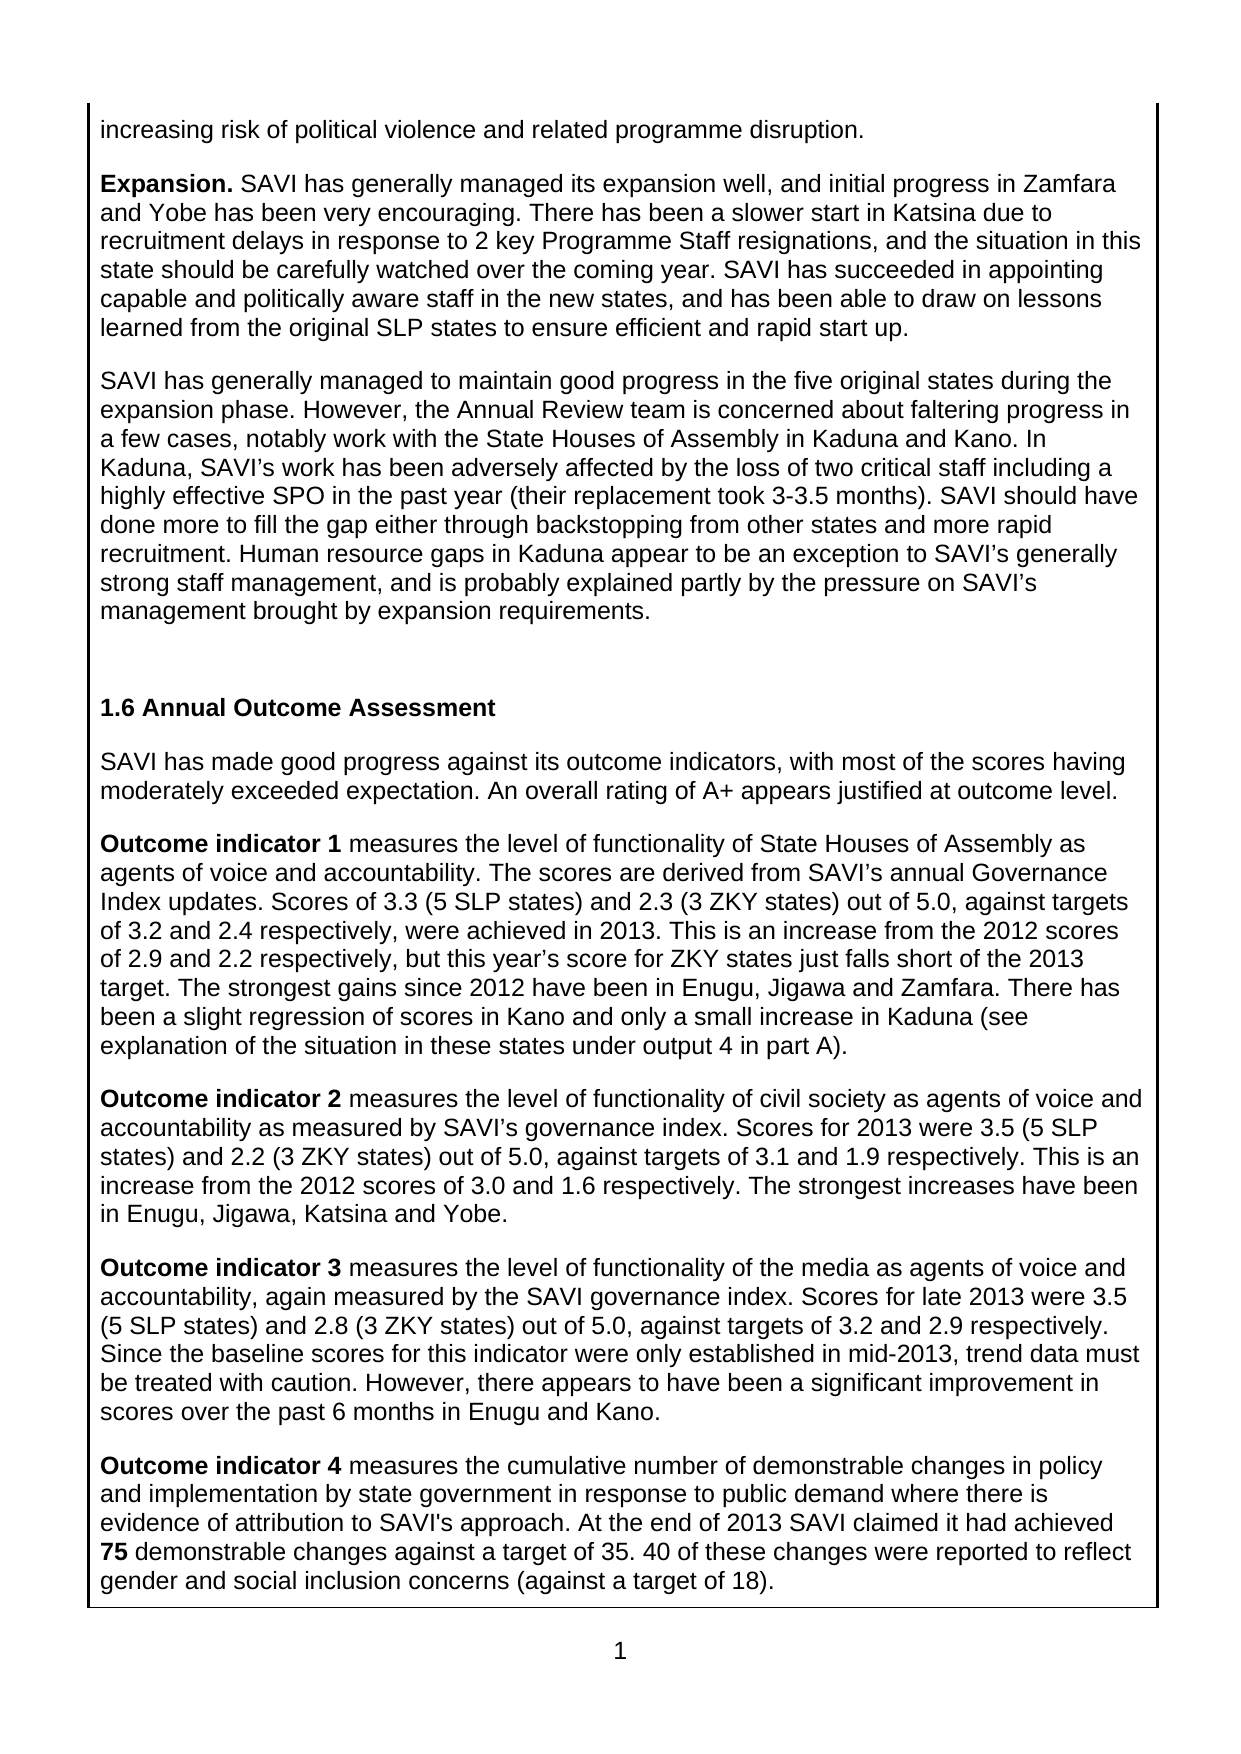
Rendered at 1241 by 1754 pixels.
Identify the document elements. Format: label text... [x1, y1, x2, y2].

table_cell increasing risk of political violence and related programme disruption. Expansion. SAVI has generally managed its expansion well, and initial progress in Zamfara and Yobe has been very encouraging. There has been a slower start in Katsina due to recruitment delays in response to 2 key Programme Staff resignations, and the situation in this state should be carefully watched over the coming year. SAVI has succeeded in appointing capable and politically aware staff in the new states, and has been able to draw on lessons learned from the original SLP states to ensure efficient and rapid start up. SAVI has generally managed to maintain good progress in the five original states during the expansion phase. However, the Annual Review team is concerned about faltering progress in a few cases, notably work with the State Houses of Assembly in Kaduna and Kano. In Kaduna, SAVI’s work has been adversely affected by the loss of two critical staff including a highly effective SPO in the past year (their replacement took 3-3.5 months). SAVI should have done more to fill the gap either through backstopping from other states and more rapid recruitment. Human resource gaps in Kaduna appear to be an exception to SAVI’s generally strong staff management, and is probably explained partly by the pressure on SAVI’s management brought by expansion requirements. [90, 103, 1156, 681]
table_cell 1.6 Annual Outcome Assessment SAVI has made good progress against its outcome indicators, with most of the scores having moderately exceeded expectation. An overall rating of A+ appears justified at outcome level. Outcome indicator 1 measures the level of functionality of State Houses of Assembly as agents of voice and accountability. The scores are derived from SAVI’s annual Governance Index updates. Scores of 3.3 (5 SLP states) and 2.3 (3 ZKY states) out of 5.0, against targets of 3.2 and 2.4 respectively, were achieved in 2013. This is an increase from the 2012 scores of 2.9 and 2.2 respectively, but this year’s score for ZKY states just falls short of the 2013 target. The strongest gains since 2012 have been in Enugu, Jigawa and Zamfara. There has been a slight regression of scores in Kano and only a small increase in Kaduna (see explanation of the situation in these states under output 4 in part A). Outcome indicator 2 measures the level of functionality of civil society as agents of voice and accountability as measured by SAVI’s governance index. Scores for 2013 were 3.5 (5 SLP states) and 2.2 (3 ZKY states) out of 5.0, against targets of 3.1 and 1.9 respectively. This is an increase from the 2012 scores of 3.0 and 1.6 respectively. The strongest increases have been in Enugu, Jigawa, Katsina and Yobe. Outcome indicator 3 measures the level of functionality of the media as agents of voice and accountability, again measured by the SAVI governance index. Scores for late 2013 were 3.5 (5 SLP states) and 2.8 (3 ZKY states) out of 5.0, against targets of 3.2 and 2.9 respectively. Since the baseline scores for this indicator were only established in mid-2013, trend data must be treated with caution. However, there appears to have been a significant improvement in scores over the past 6 months in Enugu and Kano. Outcome indicator 4 measures the cumulative number of demonstrable changes in policy and implementation by state government in response to public demand where there is evidence of attribution to SAVI's approach. At the end of 2013 SAVI claimed it had achieved 75 demonstrable changes against a target of 35. 40 of these changes were reported to reflect gender and social inclusion concerns (against a target of 18). [90, 681, 1156, 1607]
